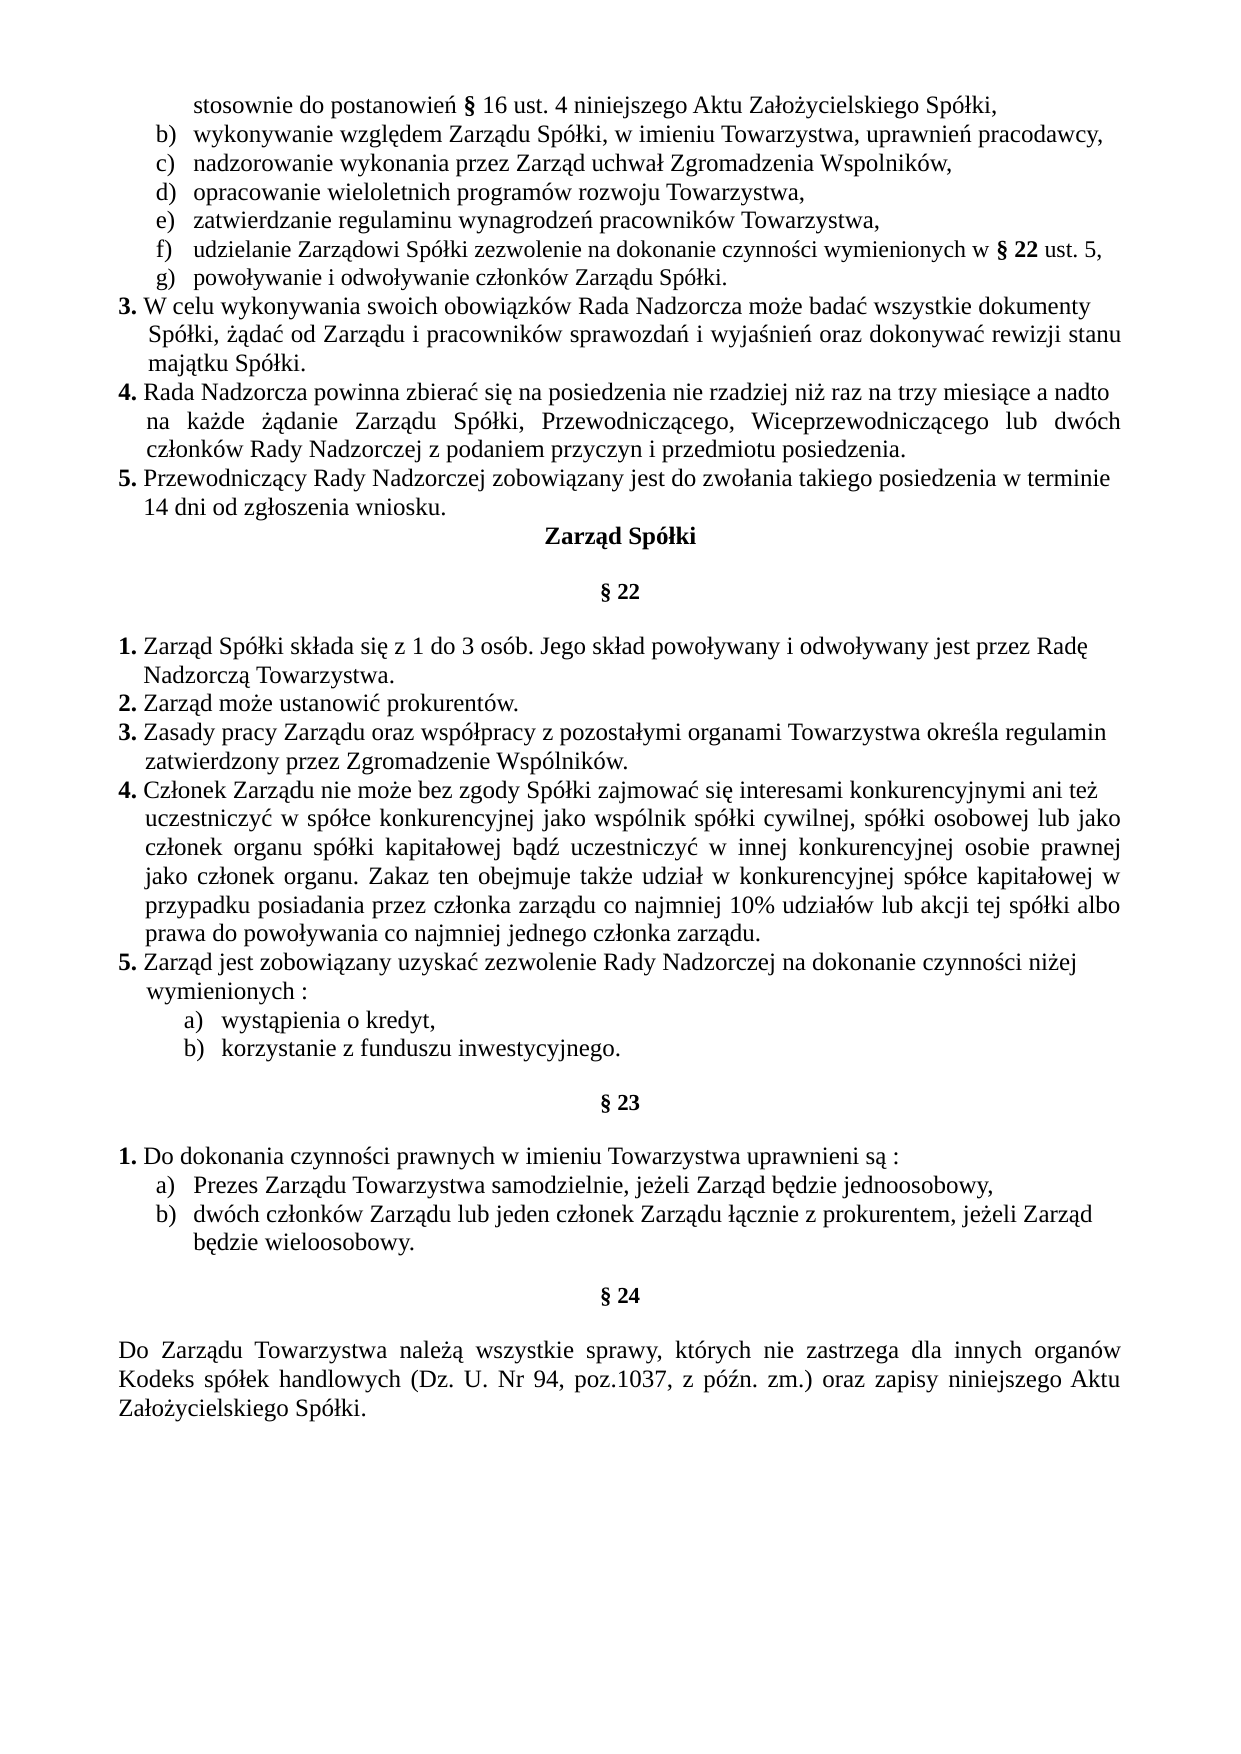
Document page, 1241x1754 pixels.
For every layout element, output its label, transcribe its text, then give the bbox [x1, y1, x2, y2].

text wymienionych : [146, 976, 1122, 1005]
text uczestniczyć w spółce konkurencyjnej jako wspólnik spółki cywilnej, spółki osobowej lub jako członek organu spółki kapitałowej bądź uczestniczyć w innej konkurencyjnej osobie prawnej jako członek organu. Zakaz ten obejmuje także udział w konkurencyjnej spółce kapitałowej w przypadku posiadania przez członka zarządu co najmniej 10% udziałów lub akcji tej spółki albo prawa do powoływania co najmniej jednego członka zarządu. [145, 803, 1122, 947]
list dwóch członków Zarządu lub jeden członek Zarządu łącznie z prokurentem, jeżeli Zarząd będzie wieloosobowy. [156, 1199, 1122, 1256]
text zatwierdzony przez Zgromadzenie Wspólników. [145, 746, 1122, 775]
text Nadzorczą Towarzystwa. [143, 660, 1122, 688]
text § 24 [118, 1283, 1122, 1309]
text 1. Zarząd Spółki składa się z 1 do 3 osób. Jego skład powoływany i odwoływany jest przez Radę [118, 631, 1122, 660]
list zatwierdzanie regulaminu wynagrodzeń pracowników Towarzystwa, [156, 206, 1122, 234]
list wystąpienia o kredyt, [184, 1005, 1122, 1033]
list korzystanie z funduszu inwestycyjnego. [184, 1033, 1122, 1062]
text 2. Zarząd może ustanowić prokurentów. [118, 688, 1122, 717]
text 3. Zasady pracy Zarządu oraz współpracy z pozostałymi organami Towarzystwa określa regulamin [118, 717, 1122, 746]
text Spółki, żądać od Zarządu i pracowników sprawozdań i wyjaśnień oraz dokonywać rewizji stanu majątku Spółki. [148, 319, 1122, 377]
list stosownie do postanowień § 16 ust. 4 niniejszego Aktu Założycielskiego Spółki, [156, 91, 1122, 119]
list nadzorowanie wykonania przez Zarząd uchwał Zgromadzenia Wspolników, [156, 148, 1122, 177]
text § 22 [118, 578, 1122, 604]
text Zarząd Spółki [118, 521, 1122, 549]
text 14 dni od zgłoszenia wniosku. [143, 492, 1122, 521]
list udzielanie Zarządowi Spółki zezwolenie na dokonanie czynności wymienionych w § 22 ust. 5, [156, 234, 1122, 263]
text § 23 [118, 1088, 1122, 1115]
list wykonywanie względem Zarządu Spółki, w imieniu Towarzystwa, uprawnień pracodawcy, [156, 119, 1122, 148]
text 4. Członek Zarządu nie może bez zgody Spółki zajmować się interesami konkurencyjnymi ani też [118, 775, 1122, 803]
text 5. Przewodniczący Rady Nadzorczej zobowiązany jest do zwołania takiego posiedzenia w terminie [118, 463, 1122, 492]
text 3. W celu wykonywania swoich obowiązków Rada Nadzorcza może badać wszystkie dokumenty [118, 291, 1122, 319]
text na każde żądanie Zarządu Spółki, Przewodniczącego, Wiceprzewodniczącego lub dwóch członków Rady Nadzorczej z podaniem przyczyn i przedmiotu posiedzenia. [146, 406, 1122, 463]
list powoływanie i odwoływanie członków Zarządu Spółki. [156, 263, 1122, 291]
list Prezes Zarządu Towarzystwa samodzielnie, jeżeli Zarząd będzie jednoosobowy, [156, 1170, 1122, 1199]
text 1. Do dokonania czynności prawnych w imieniu Towarzystwa uprawnieni są : [118, 1141, 1122, 1170]
text 5. Zarząd jest zobowiązany uzyskać zezwolenie Rady Nadzorczej na dokonanie czynności niżej [118, 947, 1122, 976]
text Do Zarządu Towarzystwa należą wszystkie sprawy, których nie zastrzega dla innych organów Kodeks spółek handlowych (Dz. U. Nr 94, poz.1037, z późn. zm.) oraz zapisy niniejszego Aktu Założycielskiego Spółki. [118, 1335, 1122, 1422]
list opracowanie wieloletnich programów rozwoju Towarzystwa, [156, 177, 1122, 206]
text 4. Rada Nadzorcza powinna zbierać się na posiedzenia nie rzadziej niż raz na trzy miesiące a nadto [118, 377, 1122, 406]
